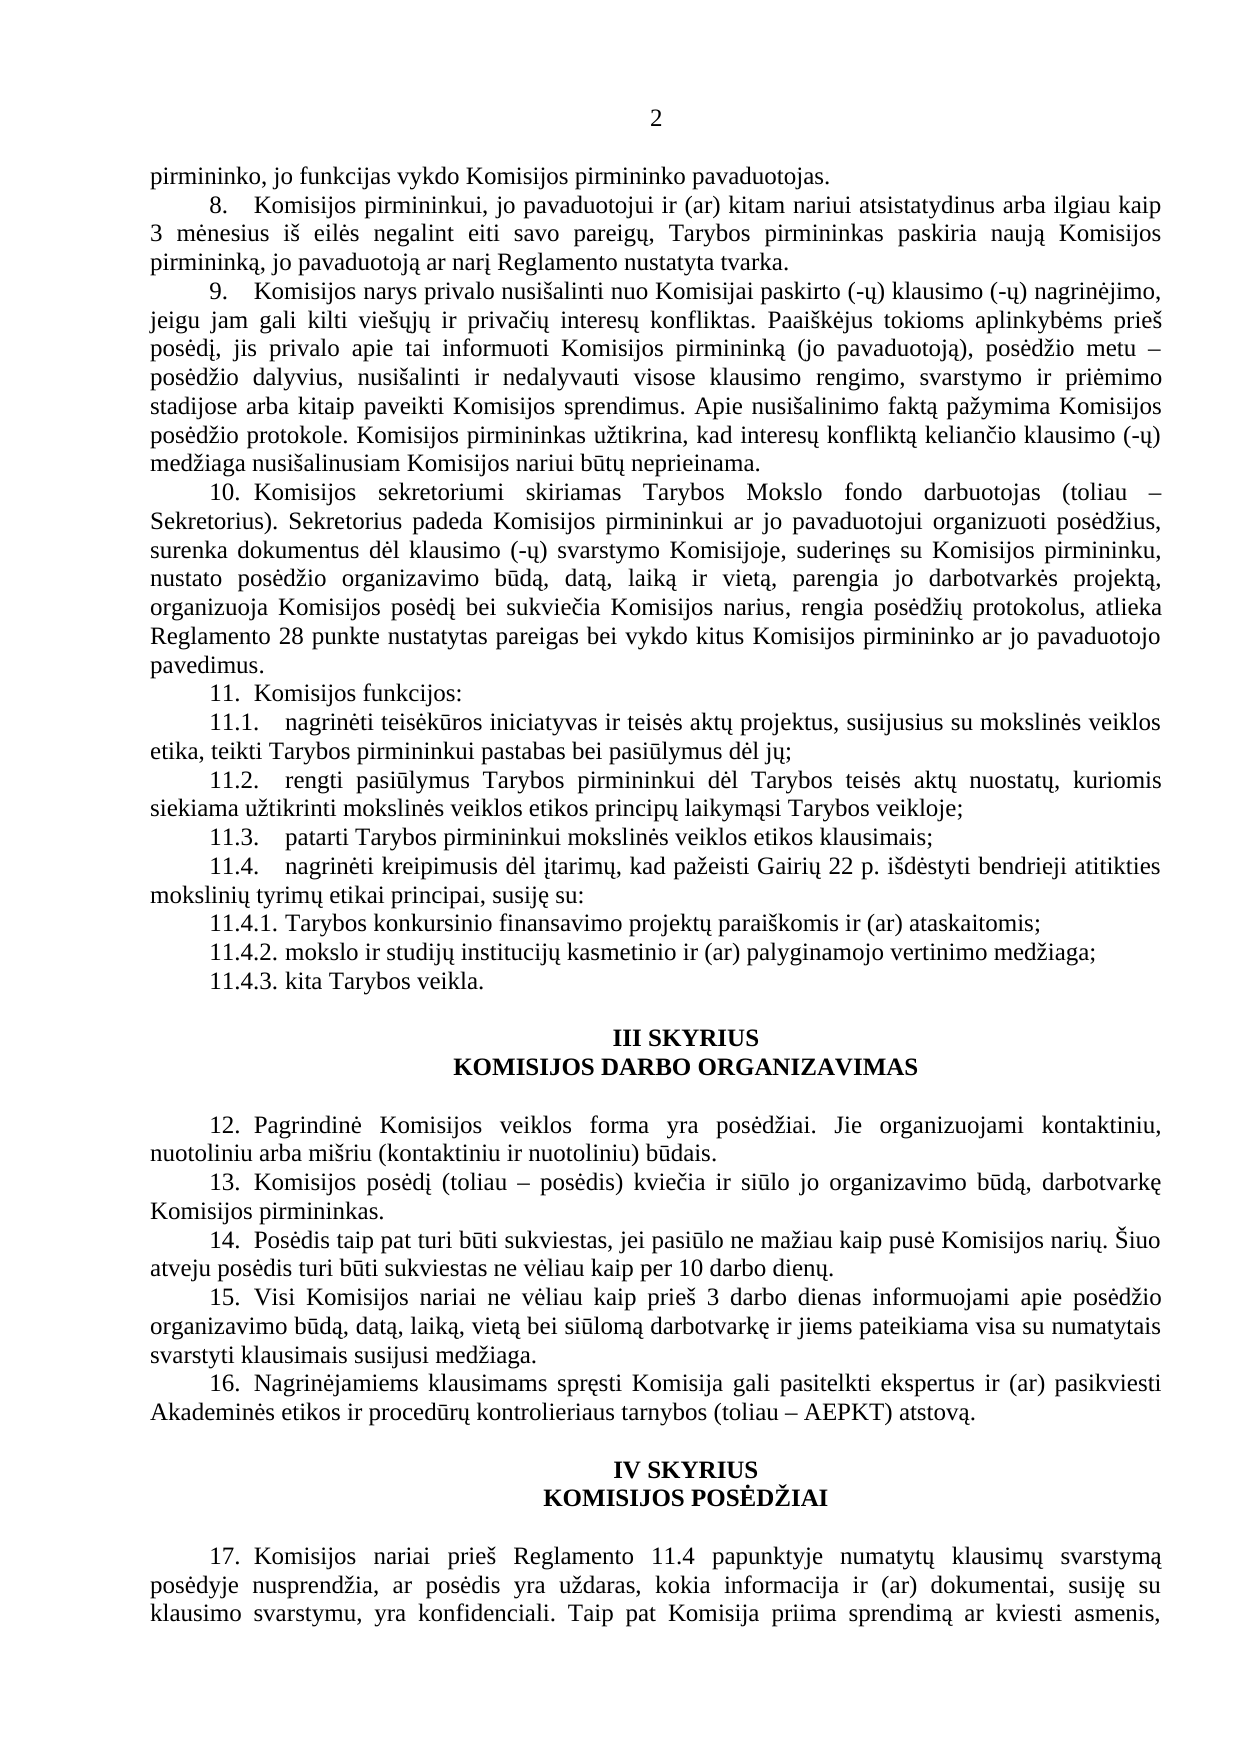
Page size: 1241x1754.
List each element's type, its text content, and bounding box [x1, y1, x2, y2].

text 11.2. rengti pasiūlymus Tarybos pirmininkui dėl Tarybos teisės aktų nuostatų, kuriomis siekiama užtikrinti mokslinės veiklos etikos principų laikymąsi Tarybos veikloje; [150, 765, 1162, 822]
text 11.3. patarti Tarybos pirmininkui mokslinės veiklos etikos klausimais; [150, 822, 1162, 851]
text IV SKYRIUS [150, 1455, 1162, 1483]
text 13. Komisijos posėdį (toliau – posėdis) kviečia ir siūlo jo organizavimo būdą, darbotvarkę Komisijos pirmininkas. [150, 1167, 1162, 1225]
text 12. Pagrindinė Komisijos veiklos forma yra posėdžiai. Jie organizuojami kontaktiniu, nuotoliniu arba mišriu (kontaktiniu ir nuotoliniu) būdais. [150, 1110, 1162, 1167]
text 8. Komisijos pirmininkui, jo pavaduotojui ir (ar) kitam nariui atsistatydinus arba ilgiau kaip 3 mėnesius iš eilės negalint eiti savo pareigų, Tarybos pirmininkas paskiria naują Komisijos pirmininką, jo pavaduotoją ar narį Reglamento nustatyta tvarka. [150, 190, 1162, 276]
text 14. Posėdis taip pat turi būti sukviestas, jei pasiūlo ne mažiau kaip pusė Komisijos narių. Šiuo atveju posėdis turi būti sukviestas ne vėliau kaip per 10 darbo dienų. [150, 1225, 1162, 1282]
text 11. Komisijos funkcijos: [150, 678, 1162, 707]
text 11.4.2. mokslo ir studijų institucijų kasmetinio ir (ar) palyginamojo vertinimo medžiaga; [150, 937, 1162, 966]
text 11.4.1. Tarybos konkursinio finansavimo projektų paraiškomis ir (ar) ataskaitomis; [150, 908, 1162, 937]
text 10. Komisijos sekretoriumi skiriamas Tarybos Mokslo fondo darbuotojas (toliau – Sekretorius). Sekretorius padeda Komisijos pirmininkui ar jo pavaduotojui organizuoti posėdžius, surenka dokumentus dėl klausimo (-ų) svarstymo Komisijoje, suderinęs su Komisijos pirmininku, nustato posėdžio organizavimo būdą, datą, laiką ir vietą, parengia jo darbotvarkės projektą, organizuoja Komisijos posėdį bei sukviečia Komisijos narius, rengia posėdžių protokolus, atlieka Reglamento 28 punkte nustatytas pareigas bei vykdo kitus Komisijos pirmininko ar jo pavaduotojo pavedimus. [150, 477, 1162, 678]
text KOMISIJOS POSĖDŽIAI [150, 1483, 1162, 1512]
text 11.4.3. kita Tarybos veikla. [150, 966, 1162, 995]
text 11.1. nagrinėti teisėkūros iniciatyvas ir teisės aktų projektus, susijusius su mokslinės veiklos etika, teikti Tarybos pirmininkui pastabas bei pasiūlymus dėl jų; [150, 707, 1162, 765]
text pirmininko, jo funkcijas vykdo Komisijos pirmininko pavaduotojas. [150, 161, 1162, 190]
text 17. Komisijos nariai prieš Reglamento 11.4 papunktyje numatytų klausimų svarstymą posėdyje nusprendžia, ar posėdis yra uždaras, kokia informacija ir (ar) dokumentai, susiję su klausimo svarstymu, yra konfidenciali. Taip pat Komisija priima sprendimą ar kviesti asmenis, [150, 1541, 1162, 1627]
text 15. Visi Komisijos nariai ne vėliau kaip prieš 3 darbo dienas informuojami apie posėdžio organizavimo būdą, datą, laiką, vietą bei siūlomą darbotvarkę ir jiems pateikiama visa su numatytais svarstyti klausimais susijusi medžiaga. [150, 1282, 1162, 1368]
text 16. Nagrinėjamiems klausimams spręsti Komisija gali pasitelkti ekspertus ir (ar) pasikviesti Akademinės etikos ir procedūrų kontrolieriaus tarnybos (toliau – AEPKT) atstovą. [150, 1368, 1162, 1426]
text III SKYRIUS [150, 1023, 1162, 1052]
text 9. Komisijos narys privalo nusišalinti nuo Komisijai paskirto (-ų) klausimo (-ų) nagrinėjimo, jeigu jam gali kilti viešųjų ir privačių interesų konfliktas. Paaiškėjus tokioms aplinkybėms prieš posėdį, jis privalo apie tai informuoti Komisijos pirmininką (jo pavaduotoją), posėdžio metu – posėdžio dalyvius, nusišalinti ir nedalyvauti visose klausimo rengimo, svarstymo ir priėmimo stadijose arba kitaip paveikti Komisijos sprendimus. Apie nusišalinimo faktą pažymima Komisijos posėdžio protokole. Komisijos pirmininkas užtikrina, kad interesų konfliktą keliančio klausimo (-ų) medžiaga nusišalinusiam Komisijos nariui būtų neprieinama. [150, 276, 1162, 477]
text 11.4. nagrinėti kreipimusis dėl įtarimų, kad pažeisti Gairių 22 p. išdėstyti bendrieji atitikties mokslinių tyrimų etikai principai, susiję su: [150, 851, 1162, 908]
text KOMISIJOS DARBO ORGANIZAVIMAS [150, 1052, 1162, 1081]
